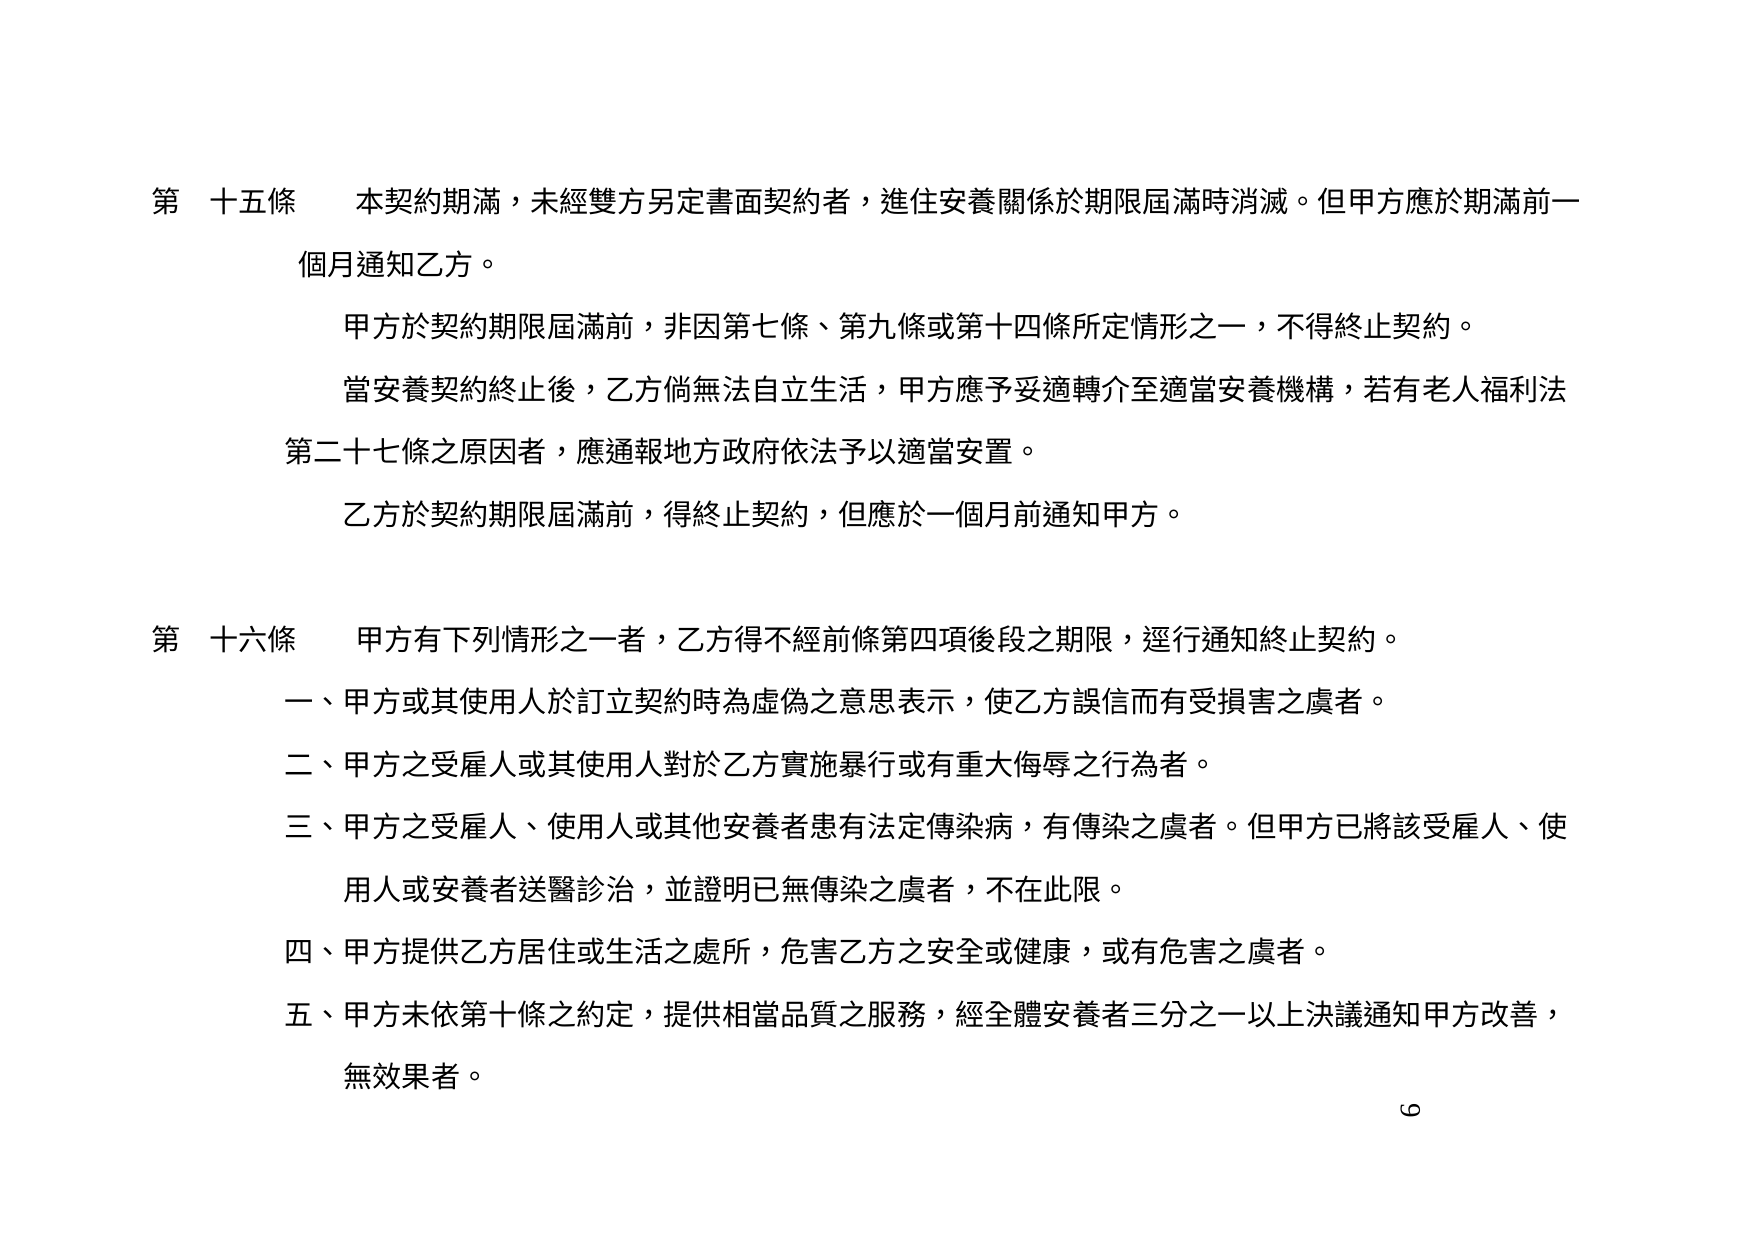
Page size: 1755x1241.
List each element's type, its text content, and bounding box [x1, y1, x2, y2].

table_header [148, 96, 1586, 158]
table_cell 第 十五條 本契約期滿，未經雙方另定書面契約者，進住安養關係於期限屆滿時消滅。但甲方應於期滿前一個月通知乙方。 甲方於契約期限屆滿前，非因第七條、第九條或第十四條所定情形之一，不得終止契約。 當安養契約終止後，乙方倘無法自立生活，甲方應予妥適轉介至適當安養機構，若有老人福利法第二十七條之原因者，應通報地方政府依法予以適當安置。 乙方於契約期限屆滿前，得終止契約，但應於一個月前通知甲方。 第 十六條 甲方有下列情形之一者，乙方得不經前條第四項後段之期限，逕行通知終止契約。 一、甲方或其使用人於訂立契約時為虛偽之意思表示，使乙方誤信而有受損害之虞者。 二、甲方之受雇人或其使用人對於乙方實施暴行或有重大侮辱之行為者。 三、甲方之受雇人、使用人或其他安養者患有法定傳染病，有傳染之虞者。但甲方已將該受雇人、使用人或安養者送醫診治，並證明已無傳染之虞者，不在此限。 四、甲方提供乙方居住或生活之處所，危害乙方之安全或健康，或有危害之虞者。 五、甲方未依第十條之約定，提供相當品質之服務，經全體安養者三分之一以上決議通知甲方改善，無效果者。 [148, 159, 1586, 1096]
